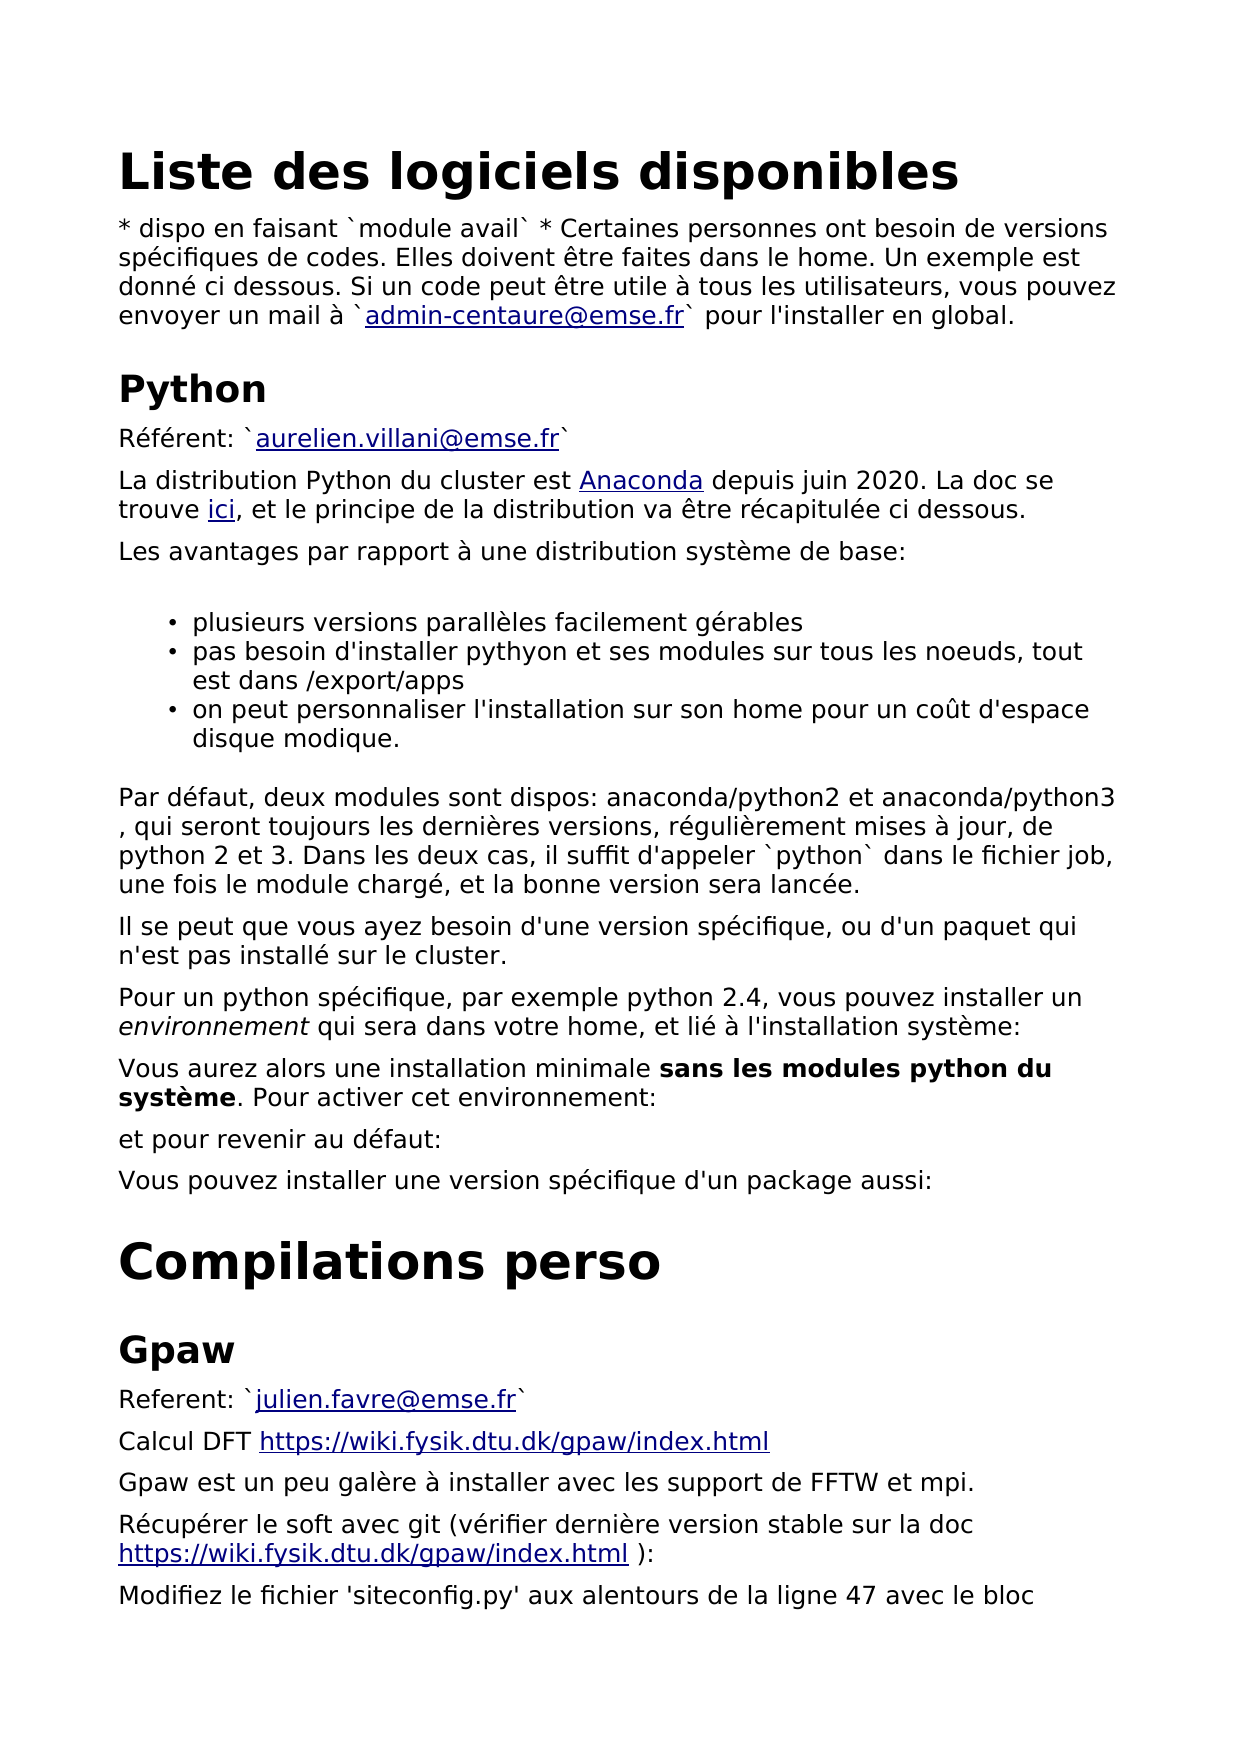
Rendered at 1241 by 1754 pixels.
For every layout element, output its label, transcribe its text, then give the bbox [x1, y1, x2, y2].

text Gpaw est un peu galère à installer avec les support de FFTW et mpi. [118, 1468, 1122, 1497]
subtitle Gpaw [118, 1329, 1122, 1372]
text Pour un python spécifique, par exemple python 2.4, vous pouvez installer un environnement qui sera dans votre home, et lié à l'installation système: [118, 983, 1122, 1041]
subtitle Liste des logiciels disponibles [118, 143, 1122, 201]
text et pour revenir au défaut: [118, 1125, 1122, 1154]
text Les avantages par rapport à une distribution système de base: [118, 537, 1122, 566]
text Par défaut, deux modules sont dispos: anaconda/python2 et anaconda/python3 , qui seront toujours les dernières versions, régulièrement mises à jour, de python 2 et 3. Dans les deux cas, il suffit d'appeler `python` dans le fichier job, une fois le module chargé, et la bonne version sera lancée. [118, 783, 1122, 900]
list plusieurs versions parallèles facilement gérables [177, 608, 1122, 637]
text Récupérer le soft avec git (vérifier dernière version stable sur la doc https://wiki.fysik.dtu.dk/gpaw/index.html ): [118, 1510, 1122, 1568]
text Vous aurez alors une installation minimale sans les modules python du système. Pour activer cet environnement: [118, 1054, 1122, 1112]
list pas besoin d'installer pythyon et ses modules sur tous les noeuds, tout est dans /export/apps [177, 637, 1122, 695]
text Referent: `julien.favre@emse.fr` [118, 1385, 1122, 1414]
text Calcul DFT https://wiki.fysik.dtu.dk/gpaw/index.html [118, 1427, 1122, 1456]
text Référent: `aurelien.villani@emse.fr` [118, 424, 1122, 453]
text Modifiez le fichier 'siteconfig.py' aux alentours de la ligne 47 avec le bloc [118, 1581, 1122, 1610]
subtitle Python [118, 368, 1122, 412]
list on peut personnaliser l'installation sur son home pour un coût d'espace disque modique. [177, 695, 1122, 754]
text Il se peut que vous ayez besoin d'une version spécifique, ou d'un paquet qui n'est pas installé sur le cluster. [118, 912, 1122, 971]
text La distribution Python du cluster est Anaconda depuis juin 2020. La doc se trouve ici, et le principe de la distribution va être récapitulée ci dessous. [118, 466, 1122, 524]
subtitle Compilations perso [118, 1233, 1122, 1291]
text * dispo en faisant `module avail` * Certaines personnes ont besoin de versions spécifiques de codes. Elles doivent être faites dans le home. Un exemple est donné ci dessous. Si un code peut être utile à tous les utilisateurs, vous pouvez envoyer un mail à `admin-centaure@emse.fr` pour l'installer en global. [118, 214, 1122, 331]
text Vous pouvez installer une version spécifique d'un package aussi: [118, 1166, 1122, 1196]
